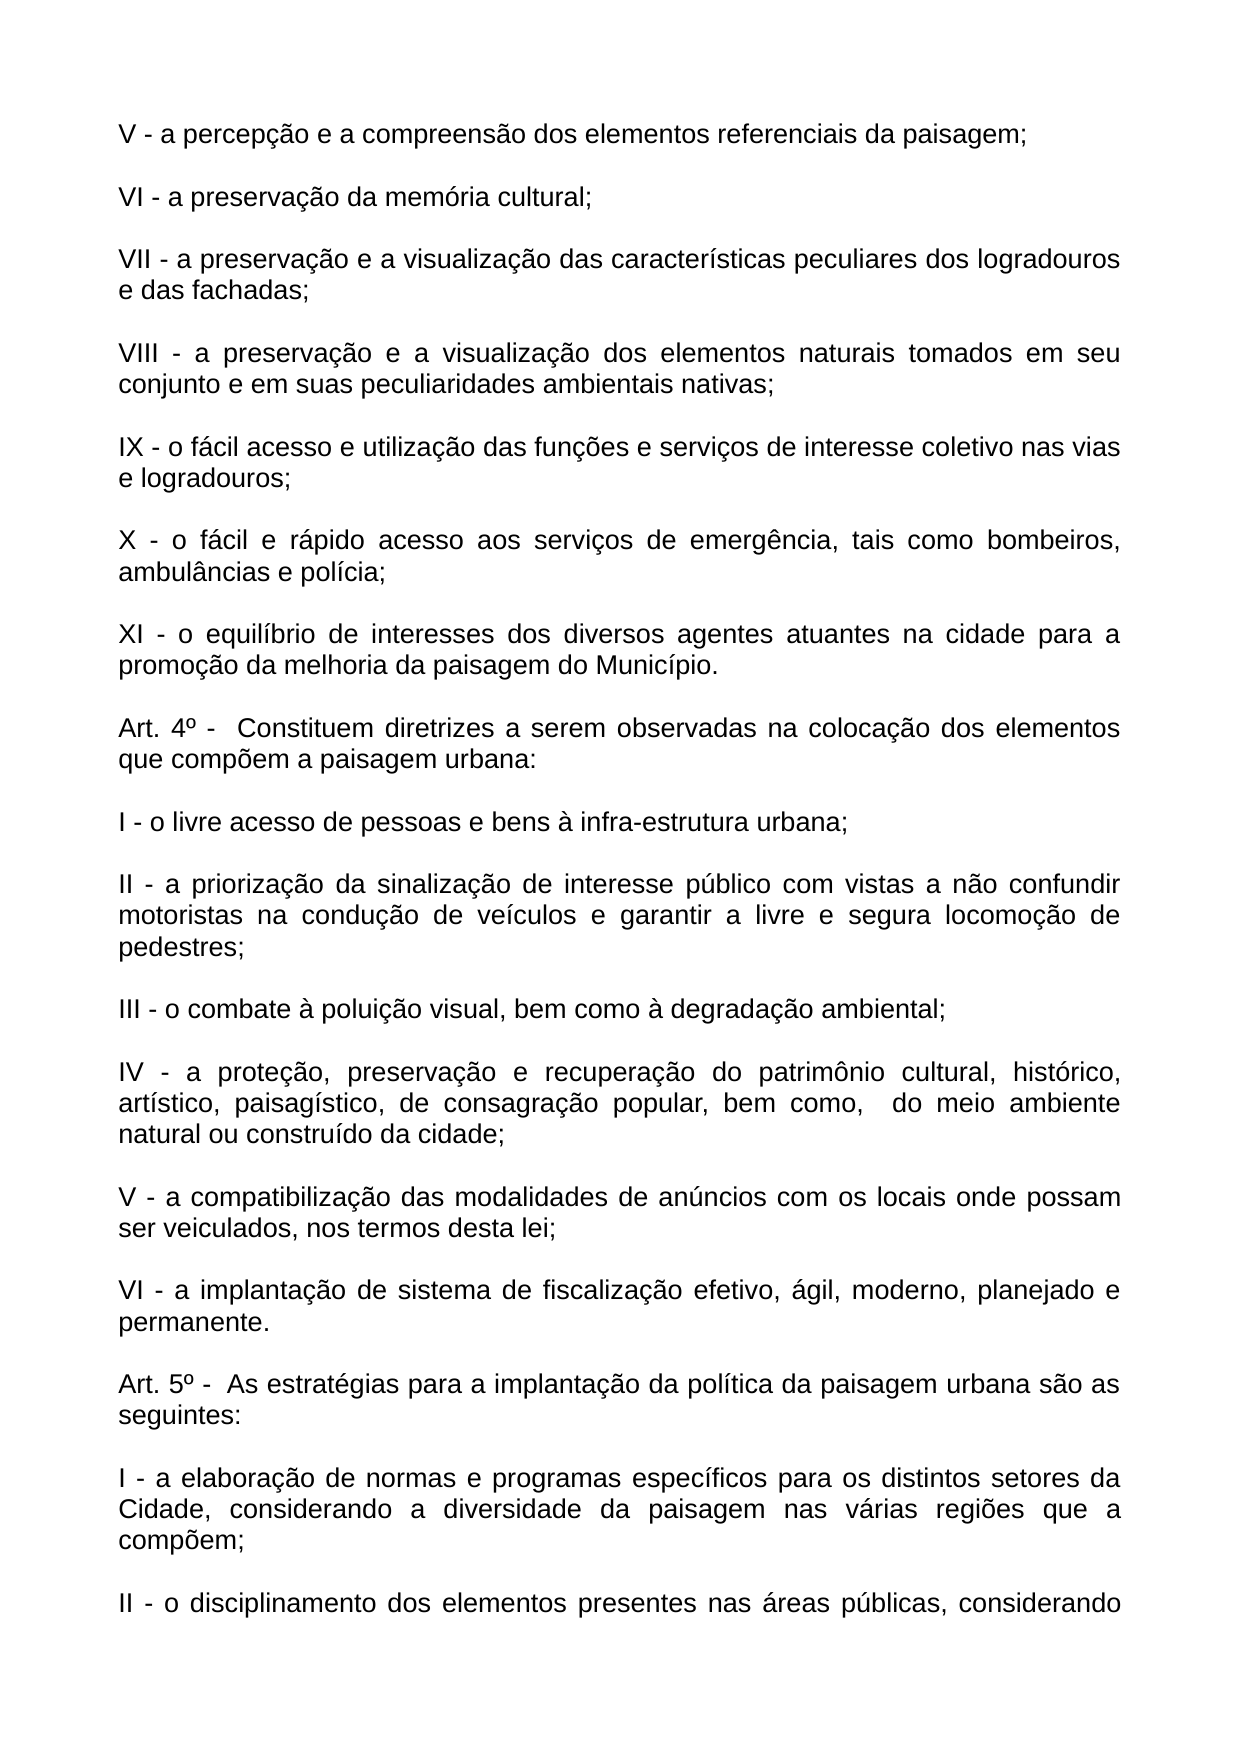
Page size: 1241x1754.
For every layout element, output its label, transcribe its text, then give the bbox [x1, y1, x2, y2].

text I - o livre acesso de pessoas e bens à infra-estrutura urbana; [118, 806, 1122, 837]
text Art. 4º - Constituem diretrizes a serem observadas na colocação dos elementos que compõem a paisagem urbana: [118, 712, 1122, 774]
text VII - a preservação e a visualização das características peculiares dos logradouros e das fachadas; [118, 243, 1122, 306]
text VI - a preservação da memória cultural; [118, 181, 1122, 212]
text XI - o equilíbrio de interesses dos diversos agentes atuantes na cidade para a promoção da melhoria da paisagem do Município. [118, 618, 1122, 681]
text II - a priorização da sinalização de interesse público com vistas a não confundir motoristas na condução de veículos e garantir a livre e segura locomoção de pedestres; [118, 868, 1122, 962]
text VIII - a preservação e a visualização dos elementos naturais tomados em seu conjunto e em suas peculiaridades ambientais nativas; [118, 337, 1122, 399]
text X - o fácil e rápido acesso aos serviços de emergência, tais como bombeiros, ambulâncias e polícia; [118, 524, 1122, 587]
text V - a compatibilização das modalidades de anúncios com os locais onde possam ser veiculados, nos termos desta lei; [118, 1181, 1122, 1243]
text II - o disciplinamento dos elementos presentes nas áreas públicas, considerando [118, 1587, 1122, 1618]
text Art. 5º - As estratégias para a implantação da política da paisagem urbana são as seguintes: [118, 1368, 1122, 1431]
text IV - a proteção, preservação e recuperação do patrimônio cultural, histórico, artístico, paisagístico, de consagração popular, bem como, do meio ambiente natural ou construído da cidade; [118, 1056, 1122, 1149]
text I - a elaboração de normas e programas específicos para os distintos setores da Cidade, considerando a diversidade da paisagem nas várias regiões que a compõem; [118, 1462, 1122, 1556]
text IX - o fácil acesso e utilização das funções e serviços de interesse coletivo nas vias e logradouros; [118, 431, 1122, 493]
text III - o combate à poluição visual, bem como à degradação ambiental; [118, 993, 1122, 1024]
text VI - a implantação de sistema de fiscalização efetivo, ágil, moderno, planejado e permanente. [118, 1274, 1122, 1337]
text V - a percepção e a compreensão dos elementos referenciais da paisagem; [118, 118, 1122, 149]
